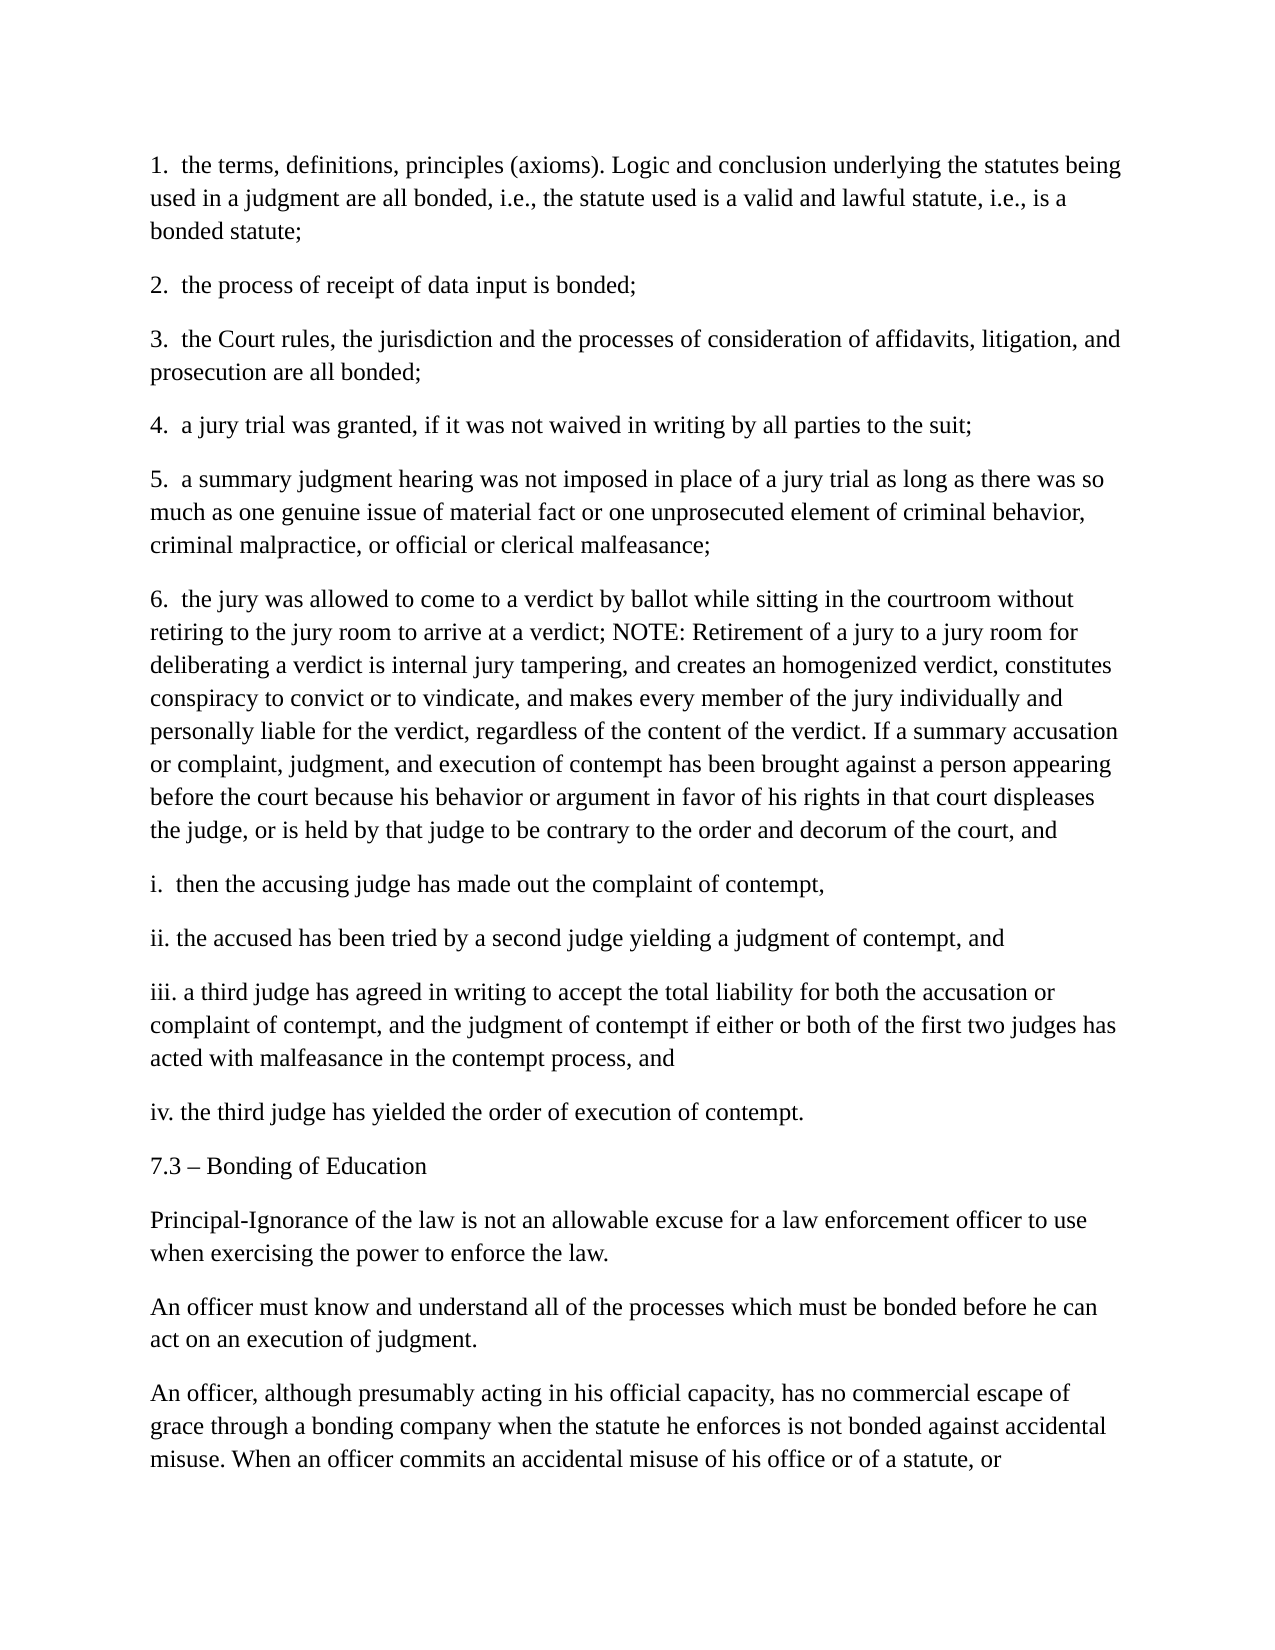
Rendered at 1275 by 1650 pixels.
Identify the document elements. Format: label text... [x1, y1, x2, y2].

text Principal-Ignorance of the law is not an allowable excuse for a law enforcement officer to use when exercising the power to enforce the law. [150, 1205, 1125, 1266]
text iii. a third judge has agreed in writing to accept the total liability for both the accusation or complaint of contempt, and the judgment of contempt if either or both of the first two judges has acted with malfeasance in the contempt process, and [150, 977, 1125, 1072]
text 3. the Court rules, the jurisdiction and the processes of consideration of affidavits, litigation, and prosecution are all bonded; [150, 324, 1125, 386]
text 4. a jury trial was granted, if it was not waived in writing by all parties to the suit; [150, 411, 1125, 439]
text 7.3 – Bonding of Education [150, 1151, 1125, 1179]
text ii. the accused has been tried by a second judge yielding a judgment of contempt, and [150, 923, 1125, 952]
text 6. the jury was allowed to come to a verdict by ballot while sitting in the courtroom without retiring to the jury room to arrive at a verdict; NOTE: Retirement of a jury to a jury room for deliberating a verdict is internal jury tampering, and creates an homogenized verdict, constitutes conspiracy to convict or to vindicate, and makes every member of the jury individually and personally liable for the verdict, regardless of the content of the verdict. If a summary accusation or complaint, judgment, and execution of contempt has been brought against a person appearing before the court because his behavior or argument in favor of his rights in that court displeases the judge, or is held by that judge to be contrary to the order and decorum of the court, and [150, 584, 1125, 844]
text An officer must know and understand all of the processes which must be bonded before he can act on an execution of judgment. [150, 1292, 1125, 1353]
text iv. the third judge has yielded the order of execution of contempt. [150, 1097, 1125, 1126]
text 1. the terms, definitions, principles (axioms). Logic and conclusion underlying the statutes being used in a judgment are all bonded, i.e., the statute used is a valid and lawful statute, i.e., is a bonded statute; [150, 150, 1125, 245]
text An officer, although presumably acting in his official capacity, has no commercial escape of grace through a bonding company when the statute he enforces is not bonded against accidental misuse. When an officer commits an accidental misuse of his office or of a statute, or [150, 1378, 1125, 1473]
text 2. the process of receipt of data input is bonded; [150, 270, 1125, 299]
text 5. a summary judgment hearing was not imposed in place of a jury trial as long as there was so much as one genuine issue of material fact or one unprosecuted element of criminal behavior, criminal malpractice, or official or clerical malfeasance; [150, 464, 1125, 559]
text i. then the accusing judge has made out the complaint of contempt, [150, 869, 1125, 898]
